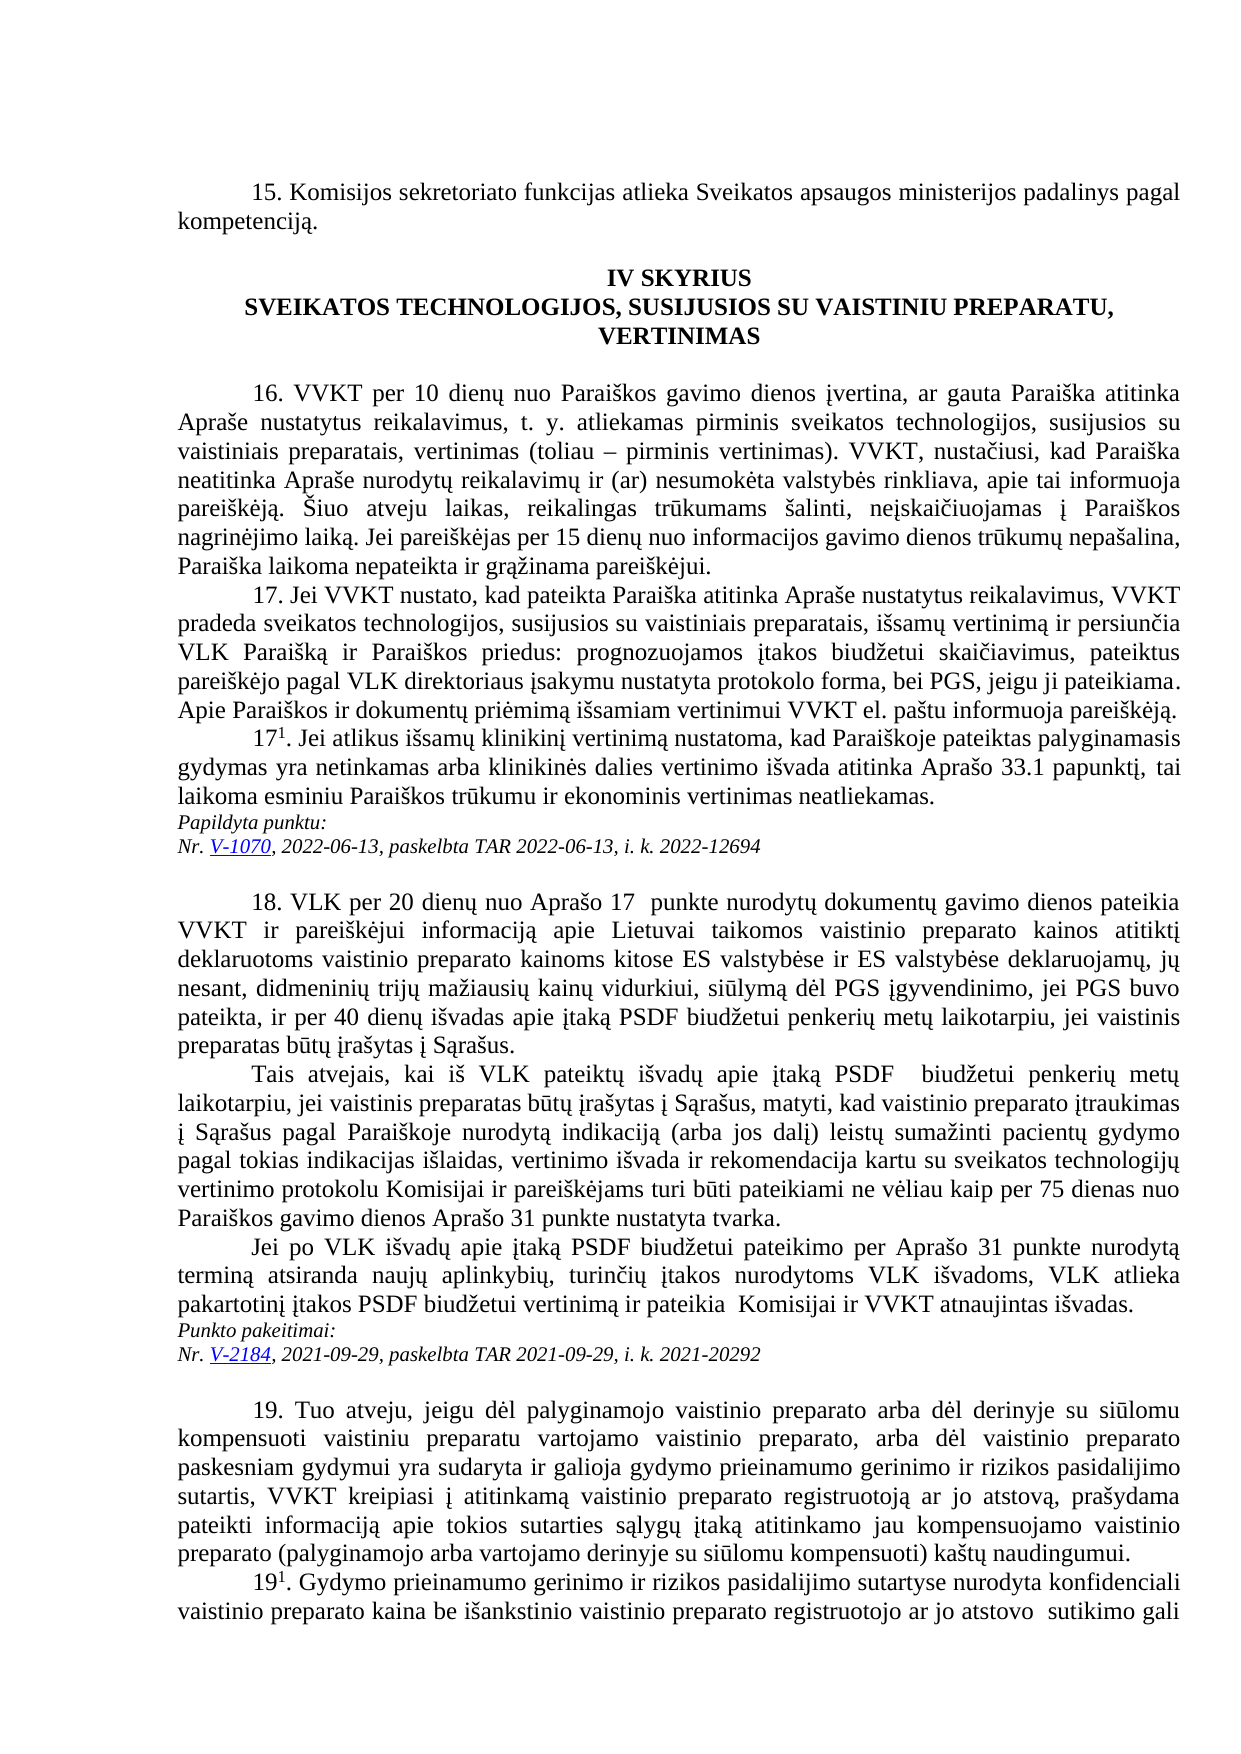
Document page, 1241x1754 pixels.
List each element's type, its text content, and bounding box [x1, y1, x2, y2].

text 171. Jei atlikus išsamų klinikinį vertinimą nustatoma, kad Paraiškoje pateiktas palyginamasis gydymas yra netinkamas arba klinikinės dalies vertinimo išvada atitinka Aprašo 33.1 papunktį, tai laikoma esminiu Paraiškos trūkumu ir ekonominis vertinimas neatliekamas. [177, 723, 1181, 810]
text 18. VLK per 20 dienų nuo Aprašo 17 punkte nurodytų dokumentų gavimo dienos pateikia VVKT ir pareiškėjui informaciją apie Lietuvai taikomos vaistinio preparato kainos atitiktį deklaruotoms vaistinio preparato kainoms kitose ES valstybėse ir ES valstybėse deklaruojamų, jų nesant, didmeninių trijų mažiausių kainų vidurkiui, siūlymą dėl PGS įgyvendinimo, jei PGS buvo pateikta, ir per 40 dienų išvadas apie įtaką PSDF biudžetui penkerių metų laikotarpiu, jei vaistinis preparatas būtų įrašytas į Sąrašus. [177, 887, 1181, 1059]
text 15. Komisijos sekretoriato funkcijas atlieka Sveikatos apsaugos ministerijos padalinys pagal kompetenciją. [177, 177, 1181, 235]
text Nr. V-2184, 2021-09-29, paskelbta TAR 2021-09-29, i. k. 2021-20292 [177, 1342, 1181, 1366]
text Punkto pakeitimai: [177, 1318, 1181, 1342]
text 191. Gydymo prieinamumo gerinimo ir rizikos pasidalijimo sutartyse nurodyta konfidenciali vaistinio preparato kaina be išankstinio vaistinio preparato registruotojo ar jo atstovo sutikimo gali [177, 1567, 1181, 1625]
text Tais atvejais, kai iš VLK pateiktų išvadų apie įtaką PSDF biudžetui penkerių metų laikotarpiu, jei vaistinis preparatas būtų įrašytas į Sąrašus, matyti, kad vaistinio preparato įtraukimas į Sąrašus pagal Paraiškoje nurodytą indikaciją (arba jos dalį) leistų sumažinti pacientų gydymo pagal tokias indikacijas išlaidas, vertinimo išvada ir rekomendacija kartu su sveikatos technologijų vertinimo protokolu Komisijai ir pareiškėjams turi būti pateikiami ne vėliau kaip per 75 dienas nuo Paraiškos gavimo dienos Aprašo 31 punkte nustatyta tvarka. [177, 1059, 1181, 1232]
text Nr. V-1070, 2022-06-13, paskelbta TAR 2022-06-13, i. k. 2022-12694 [177, 834, 1181, 858]
text Jei po VLK išvadų apie įtaką PSDF biudžetui pateikimo per Aprašo 31 punkte nurodytą terminą atsiranda naujų aplinkybių, turinčių įtakos nurodytoms VLK išvadoms, VLK atlieka pakartotinį įtakos PSDF biudžetui vertinimą ir pateikia Komisijai ir VVKT atnaujintas išvadas. [177, 1232, 1181, 1318]
text Papildyta punktu: [177, 810, 1181, 834]
text IV SKYRIUS [177, 263, 1181, 292]
text SVEIKATOS TECHNOLOGIJOS, SUSIJUSIOS SU VAISTINIU PREPARATU, VERTINIMAS [177, 292, 1181, 350]
text 19. Tuo atveju, jeigu dėl palyginamojo vaistinio preparato arba dėl derinyje su siūlomu kompensuoti vaistiniu preparatu vartojamo vaistinio preparato, arba dėl vaistinio preparato paskesniam gydymui yra sudaryta ir galioja gydymo prieinamumo gerinimo ir rizikos pasidalijimo sutartis, VVKT kreipiasi į atitinkamą vaistinio preparato registruotoją ar jo atstovą, prašydama pateikti informaciją apie tokios sutarties sąlygų įtaką atitinkamo jau kompensuojamo vaistinio preparato (palyginamojo arba vartojamo derinyje su siūlomu kompensuoti) kaštų naudingumui. [177, 1395, 1181, 1567]
text 17. Jei VVKT nustato, kad pateikta Paraiška atitinka Apraše nustatytus reikalavimus, VVKT pradeda sveikatos technologijos, susijusios su vaistiniais preparatais, išsamų vertinimą ir persiunčia VLK Paraišką ir Paraiškos priedus: prognozuojamos įtakos biudžetui skaičiavimus, pateiktus pareiškėjo pagal VLK direktoriaus įsakymu nustatyta protokolo forma, bei PGS, jeigu ji pateikiama. Apie Paraiškos ir dokumentų priėmimą išsamiam vertinimui VVKT el. paštu informuoja pareiškėją. [177, 580, 1181, 723]
text 16. VVKT per 10 dienų nuo Paraiškos gavimo dienos įvertina, ar gauta Paraiška atitinka Apraše nustatytus reikalavimus, t. y. atliekamas pirminis sveikatos technologijos, susijusios su vaistiniais preparatais, vertinimas (toliau – pirminis vertinimas). VVKT, nustačiusi, kad Paraiška neatitinka Apraše nurodytų reikalavimų ir (ar) nesumokėta valstybės rinkliava, apie tai informuoja pareiškėją. Šiuo atveju laikas, reikalingas trūkumams šalinti, neįskaičiuojamas į Paraiškos nagrinėjimo laiką. Jei pareiškėjas per 15 dienų nuo informacijos gavimo dienos trūkumų nepašalina, Paraiška laikoma nepateikta ir grąžinama pareiškėjui. [177, 378, 1181, 580]
